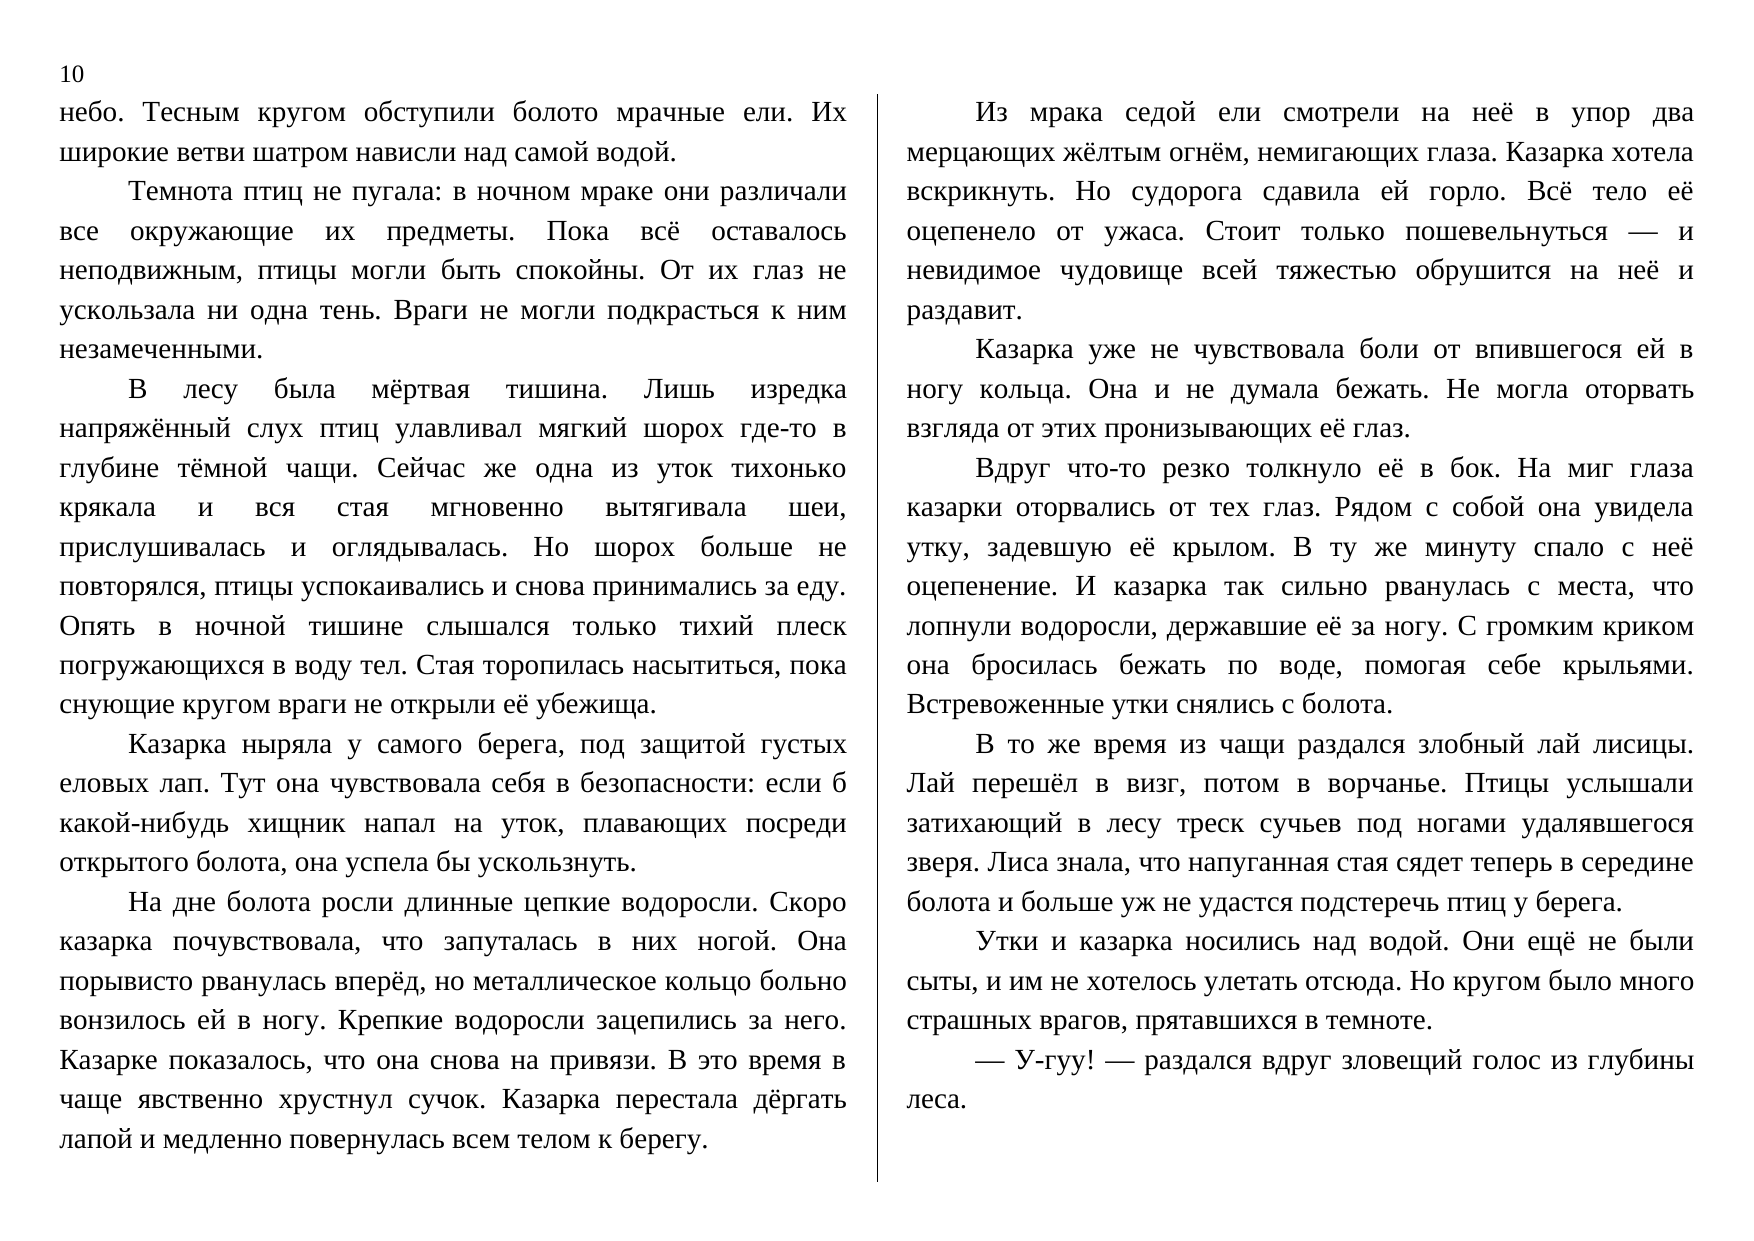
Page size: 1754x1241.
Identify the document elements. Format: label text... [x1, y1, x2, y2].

text Казарка ныряла у самого берега, под защитой густых еловых лап. Тут она чувствовала себя в безопасности: если б какой-нибудь хищник напал на уток, плавающих посреди открытого болота, она успела бы ускользнуть. [59, 726, 847, 878]
text Из мрака седой ели смотрели на неё в упор два мерцающих жёлтым огнём, немигающих глаза. Казарка хотела вскрикнуть. Но судорога сдавила ей горло. Всё тело её оцепенело от ужаса. Стоит только пошевельнуться — и невидимое чудовище всей тяжестью обрушится на неё и раздавит. [906, 94, 1695, 325]
text Казарка уже не чувствовала боли от впившегося ей в ногу кольца. Она и не думала бежать. Не могла оторвать взгляда от этих пронизывающих её глаз. [906, 331, 1695, 444]
text — У-гуу! — раздался вдруг зловещий голос из глубины леса. [906, 1042, 1695, 1115]
text Темнота птиц не пугала: в ночном мраке они различали все окружающие их предметы. Пока всё оставалось неподвижным, птицы могли быть спокойны. От их глаз не ускользала ни одна тень. Враги не могли подкрасться к ним незамеченными. [59, 173, 847, 365]
text В лесу была мёртвая тишина. Лишь изредка напряжённый слух птиц улавливал мягкий шорох где-то в глубине тёмной чащи. Сейчас же одна из уток тихонько крякала и вся стая мгновенно вытягивала шеи, прислушивалась и оглядывалась. Но шорох больше не повторялся, птицы успокаивались и снова принимались за еду. Опять в ночной тишине слышался только тихий плеск погружающихся в воду тел. Стая торопилась насытиться, пока снующие кругом враги не открыли её убежища. [59, 371, 847, 720]
text На дне болота росли длинные цепкие водоросли. Скоро казарка почувствовала, что запуталась в них ногой. Она порывисто рванулась вперёд, но металлическое кольцо больно вонзилось ей в ногу. Крепкие водоросли зацепились за него. Казарке показалось, что она снова на привязи. В это время в чаще явственно хрустнул сучок. Казарка перестала дёргать лапой и медленно повернулась всем телом к берегу. [59, 884, 847, 1154]
text небо. Тесным кругом обступили болото мрачные ели. Их широкие ветви шатром нависли над самой водой. [59, 94, 847, 167]
text В то же время из чащи раздался злобный лай лисицы. Лай перешёл в визг, потом в ворчанье. Птицы услышали затихающий в лесу треск сучьев под ногами удалявшегося зверя. Лиса знала, что напуганная стая сядет теперь в середине болота и больше уж не удастся подстеречь птиц у берега. [906, 726, 1695, 918]
text Вдруг что-то резко толкнуло её в бок. На миг глаза казарки оторвались от тех глаз. Рядом с собой она увидела утку, задевшую её крылом. В ту же минуту спало с неё оцепенение. И казарка так сильно рванулась с места, что лопнули водоросли, державшие её за ногу. С громким криком она бросилась бежать по воде, помогая себе крыльями. Встревоженные утки снялись с болота. [906, 450, 1695, 720]
text Утки и казарка носились над водой. Они ещё не были сыты, и им не хотелось улетать отсюда. Но кругом было много страшных врагов, прятавшихся в темноте. [906, 923, 1695, 1036]
